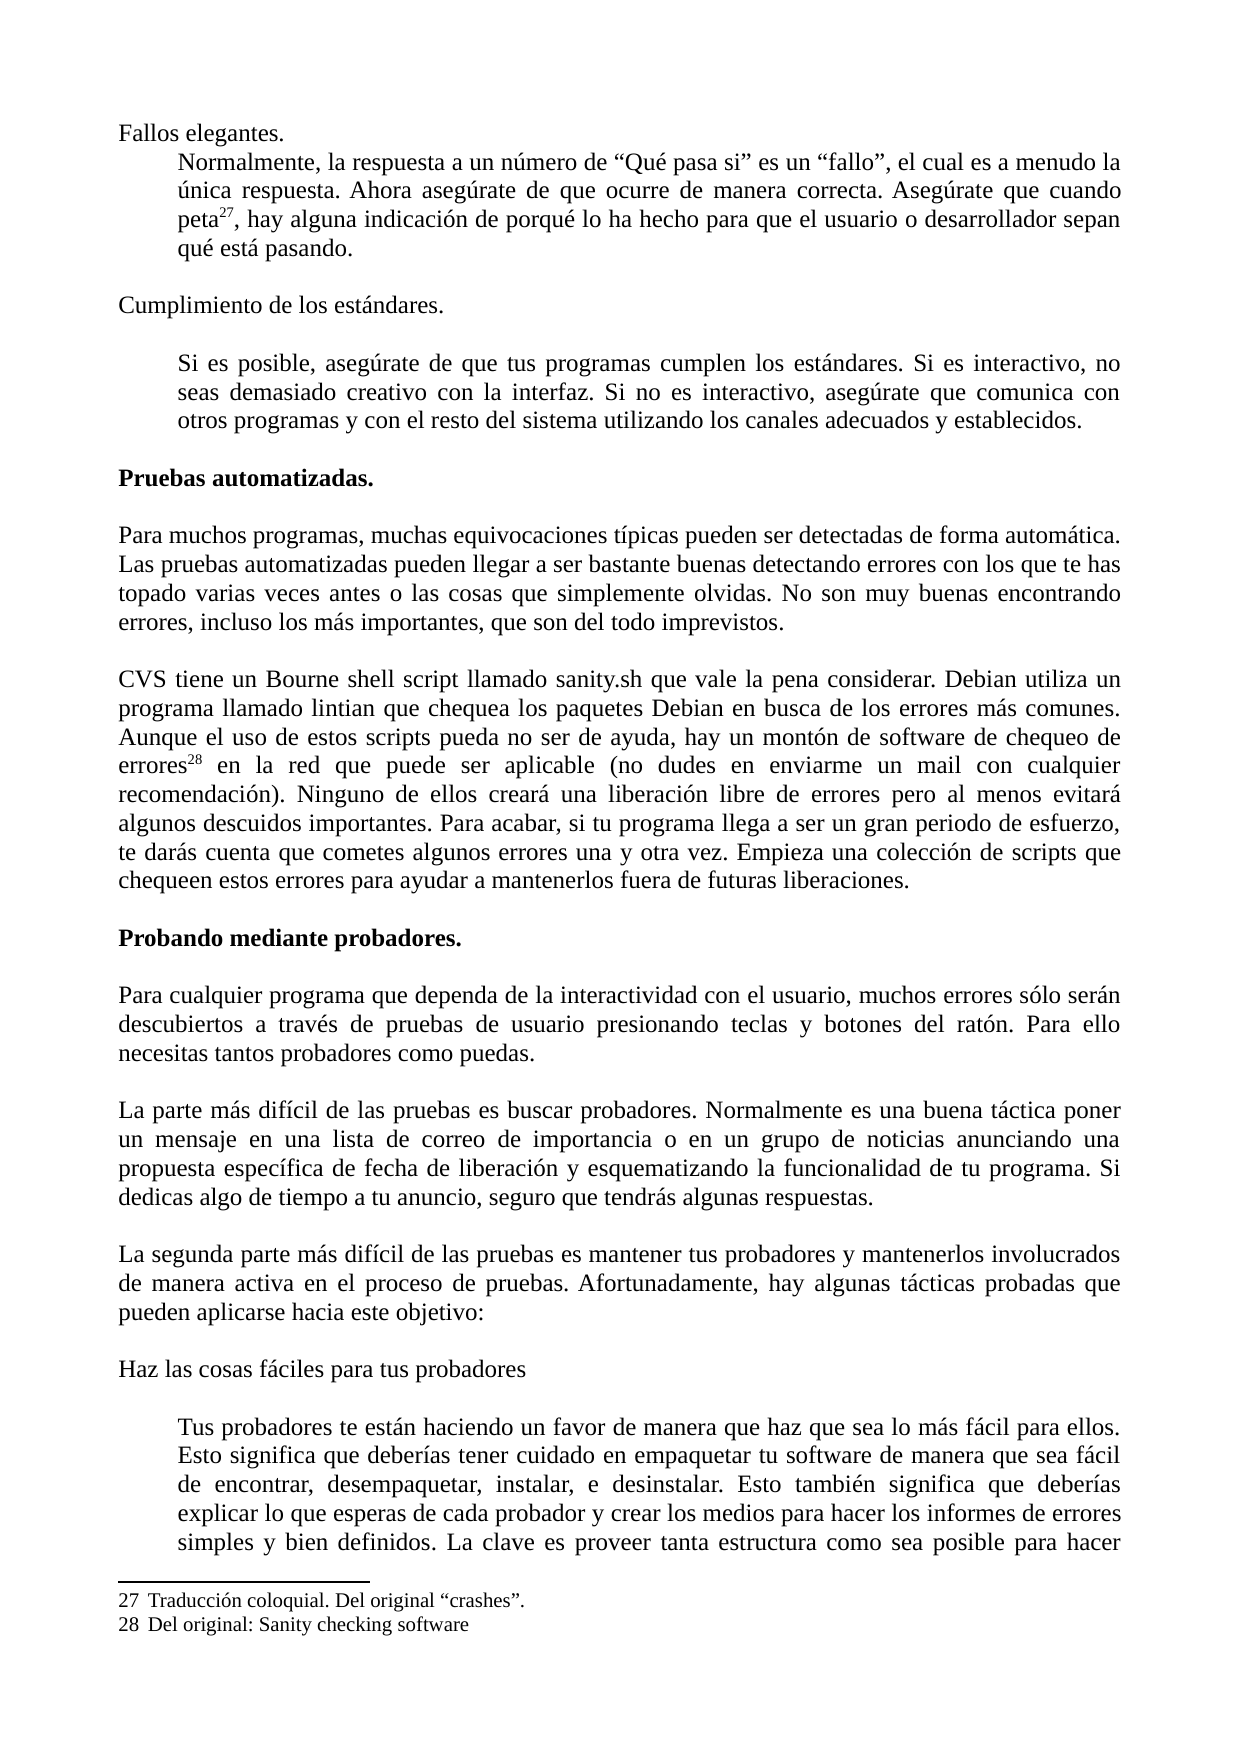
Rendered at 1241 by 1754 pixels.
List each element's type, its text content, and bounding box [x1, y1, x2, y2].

text Cumplimiento de los estándares. [118, 291, 1122, 319]
text Para muchos programas, muchas equivocaciones típicas pueden ser detectadas de forma automática. Las pruebas automatizadas pueden llegar a ser bastante buenas detectando errores con los que te has topado varias veces antes o las cosas que simplemente olvidas. No son muy buenas encontrando errores, incluso los más importantes, que son del todo imprevistos. [118, 521, 1122, 636]
text Traducción coloquial. Del original “crashes”. [118, 1588, 1122, 1612]
text Probando mediante probadores. [118, 923, 1122, 952]
text CVS tiene un Bourne shell script llamado sanity.sh que vale la pena considerar. Debian utiliza un programa llamado lintian que chequea los paquetes Debian en busca de los errores más comunes. Aunque el uso de estos scripts pueda no ser de ayuda, hay un montón de software de chequeo de errores en la red que puede ser aplicable (no dudes en enviarme un mail con cualquier recomendación). Ninguno de ellos creará una liberación libre de errores pero al menos evitará algunos descuidos importantes. Para acabar, si tu programa llega a ser un gran periodo de esfuerzo, te darás cuenta que cometes algunos errores una y otra vez. Empieza una colección de scripts que chequeen estos errores para ayudar a mantenerlos fuera de futuras liberaciones. [118, 664, 1122, 894]
text Tus probadores te están haciendo un favor de manera que haz que sea lo más fácil para ellos. Esto significa que deberías tener cuidado en empaquetar tu software de manera que sea fácil de encontrar, desempaquetar, instalar, e desinstalar. Esto también significa que deberías explicar lo que esperas de cada probador y crear los medios para hacer los informes de errores simples y bien definidos. La clave es proveer tanta estructura como sea posible para hacer [177, 1412, 1122, 1556]
text La parte más difícil de las pruebas es buscar probadores. Normalmente es una buena táctica poner un mensaje en una lista de correo de importancia o en un grupo de noticias anunciando una propuesta específica de fecha de liberación y esquematizando la funcionalidad de tu programa. Si dedicas algo de tiempo a tu anuncio, seguro que tendrás algunas respuestas. [118, 1096, 1122, 1211]
text Haz las cosas fáciles para tus probadores [118, 1354, 1122, 1383]
text Pruebas automatizadas. [118, 463, 1122, 492]
text Normalmente, la respuesta a un número de “Qué pasa si” es un “fallo”, el cual es a menudo la única respuesta. Ahora asegúrate de que ocurre de manera correcta. Asegúrate que cuando peta, hay alguna indicación de porqué lo ha hecho para que el usuario o desarrollador sepan qué está pasando. [177, 147, 1122, 262]
text La segunda parte más difícil de las pruebas es mantener tus probadores y mantenerlos involucrados de manera activa en el proceso de pruebas. Afortunadamente, hay algunas tácticas probadas que pueden aplicarse hacia este objetivo: [118, 1239, 1122, 1326]
text Fallos elegantes. [118, 118, 1122, 147]
text Si es posible, asegúrate de que tus programas cumplen los estándares. Si es interactivo, no seas demasiado creativo con la interfaz. Si no es interactivo, asegúrate que comunica con otros programas y con el resto del sistema utilizando los canales adecuados y establecidos. [177, 348, 1122, 434]
text Para cualquier programa que dependa de la interactividad con el usuario, muchos errores sólo serán descubiertos a través de pruebas de usuario presionando teclas y botones del ratón. Para ello necesitas tantos probadores como puedas. [118, 981, 1122, 1067]
text Del original: Sanity checking software [118, 1612, 1122, 1636]
